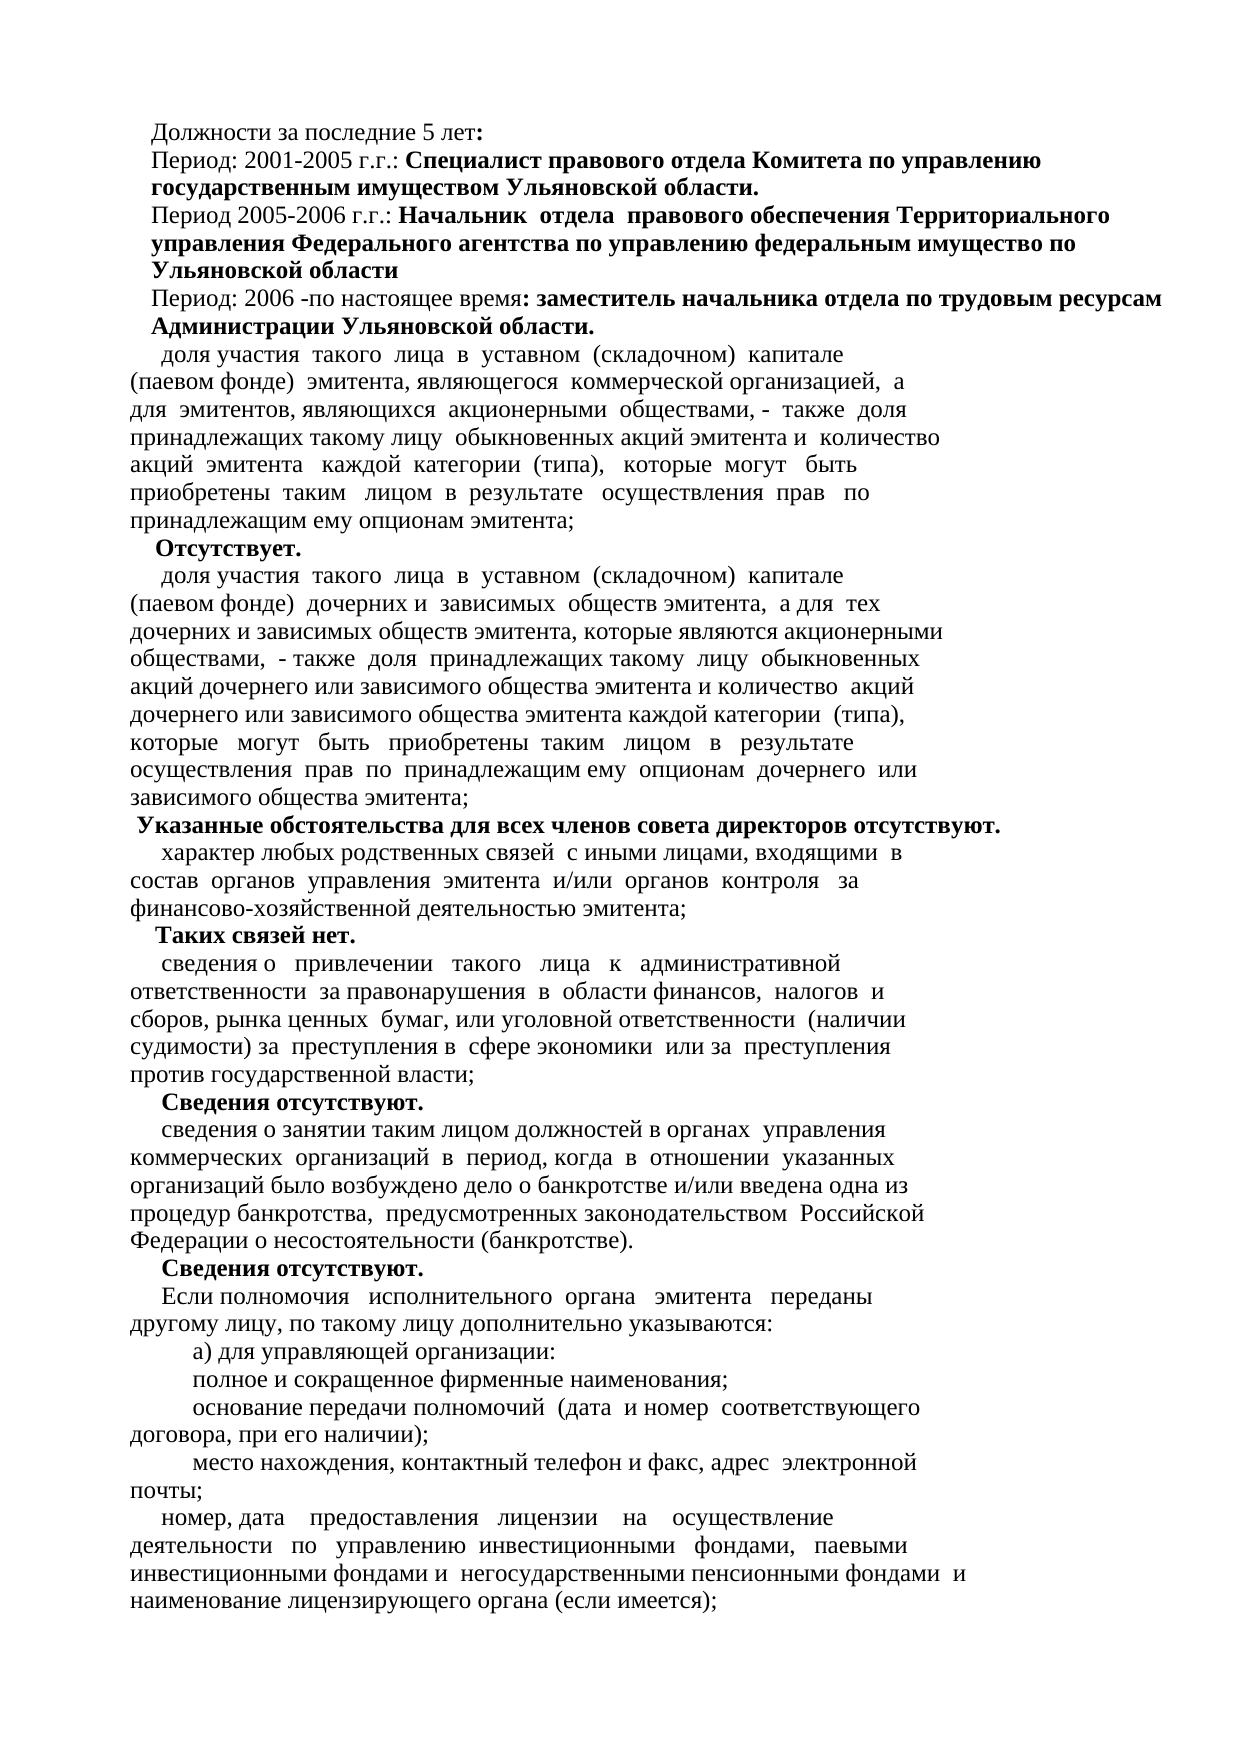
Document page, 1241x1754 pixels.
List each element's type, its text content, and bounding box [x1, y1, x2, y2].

text основание передачи полномочий (дата и номер соответствующего [130, 1393, 1169, 1420]
text сведения о занятии таким лицом должностей в органах управления [130, 1116, 1169, 1143]
text дочерних и зависимых обществ эмитента, которые являются акционерными [130, 617, 1169, 644]
text деятельности по управлению инвестиционными фондами, паевыми [130, 1531, 1169, 1559]
text доля участия такого лица в уставном (складочном) капитале [130, 561, 1169, 589]
text номер, дата предоставления лицензии на осуществление [130, 1503, 1169, 1531]
text финансово-хозяйственной деятельностью эмитента; [130, 894, 1169, 922]
text (паевом фонде) дочерних и зависимых обществ эмитента, а для тех [130, 589, 1169, 617]
text характер любых родственных связей с иными лицами, входящими в [130, 838, 1169, 866]
text (паевом фонде) эмитента, являющегося коммерческой организацией, а [130, 367, 1169, 395]
text акций эмитента каждой категории (типа), которые могут быть [130, 451, 1169, 478]
text Период 2005-2006 г.г.: Начальник отдела правового обеспечения Территориального управления Федерального агентства по управлению федеральным имущество по Ульяновской области [151, 201, 1169, 284]
text сведения о привлечении такого лица к административной [130, 949, 1169, 977]
text состав органов управления эмитента и/или органов контроля за [130, 866, 1169, 894]
text сборов, рынка ценных бумаг, или уголовной ответственности (наличии [130, 1005, 1169, 1032]
text Период: 2001-2005 г.г.: Специалист правового отдела Комитета по управлению государственным имуществом Ульяновской области. [151, 146, 1169, 201]
text против государственной власти; [130, 1060, 1169, 1088]
text Указанные обстоятельства для всех членов совета директоров отсутствуют. [130, 811, 1169, 838]
text а) для управляющей организации: [130, 1337, 1169, 1365]
text осуществления прав по принадлежащим ему опционам дочернего или [130, 755, 1169, 783]
text Период: 2006 -по настоящее время: заместитель начальника отдела по трудовым ресурсам Администрации Ульяновской области. [151, 284, 1169, 340]
text процедур банкротства, предусмотренных законодательством Российской [130, 1199, 1169, 1226]
text наименование лицензирующего органа (если имеется); [130, 1587, 1169, 1614]
text Сведения отсутствуют. [130, 1254, 1169, 1282]
text почты; [130, 1476, 1169, 1503]
text Сведения отсутствуют. [130, 1088, 1169, 1116]
text доля участия такого лица в уставном (складочном) капитале [130, 340, 1169, 367]
text принадлежащих такому лицу обыкновенных акций эмитента и количество [130, 423, 1169, 451]
text организаций было возбуждено дело о банкротстве и/или введена одна из [130, 1171, 1169, 1199]
text ответственности за правонарушения в области финансов, налогов и [130, 977, 1169, 1005]
text Таких связей нет. [130, 922, 1169, 949]
text принадлежащим ему опционам эмитента; [130, 506, 1169, 534]
text Если полномочия исполнительного органа эмитента переданы [130, 1282, 1169, 1309]
text судимости) за преступления в сфере экономики или за преступления [130, 1032, 1169, 1060]
text дочернего или зависимого общества эмитента каждой категории (типа), [130, 700, 1169, 728]
text обществами, - также доля принадлежащих такому лицу обыкновенных [130, 644, 1169, 672]
text другому лицу, по такому лицу дополнительно указываются: [130, 1309, 1169, 1337]
text инвестиционными фондами и негосударственными пенсионными фондами и [130, 1559, 1169, 1587]
text договора, при его наличии); [130, 1420, 1169, 1448]
text приобретены таким лицом в результате осуществления прав по [130, 478, 1169, 506]
text Федерации о несостоятельности (банкротстве). [130, 1226, 1169, 1254]
text место нахождения, контактный телефон и факс, адрес электронной [130, 1448, 1169, 1476]
text акций дочернего или зависимого общества эмитента и количество акций [130, 672, 1169, 700]
text полное и сокращенное фирменные наименования; [130, 1365, 1169, 1393]
text зависимого общества эмитента; [130, 783, 1169, 811]
text которые могут быть приобретены таким лицом в результате [130, 728, 1169, 755]
text Должности за последние 5 лет: [151, 118, 1169, 146]
text для эмитентов, являющихся акционерными обществами, - также доля [130, 395, 1169, 423]
text Отсутствует. [130, 534, 1169, 561]
text коммерческих организаций в период, когда в отношении указанных [130, 1143, 1169, 1171]
